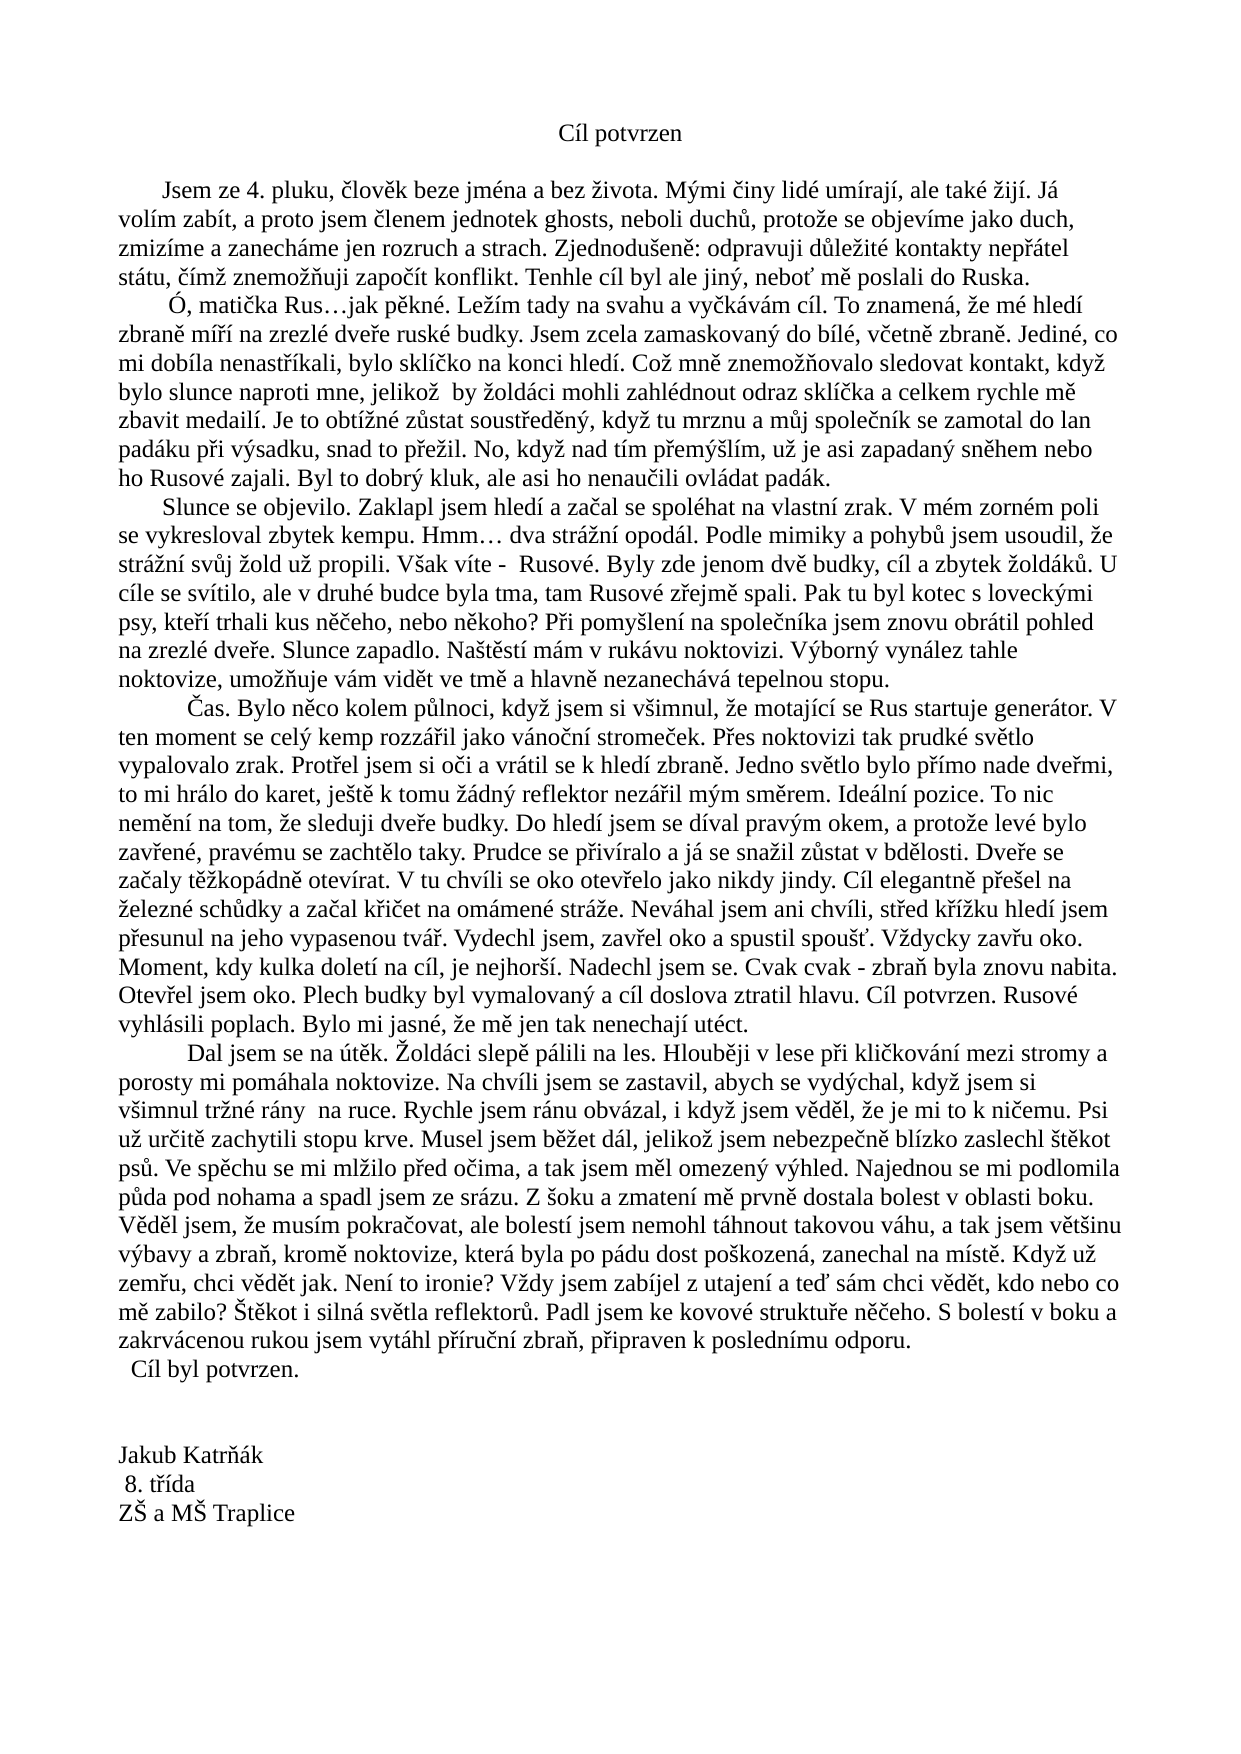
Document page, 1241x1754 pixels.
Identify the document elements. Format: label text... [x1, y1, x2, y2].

text 8. třída [118, 1469, 1122, 1498]
text Slunce se objevilo. Zaklapl jsem hledí a začal se spoléhat na vlastní zrak. V mém zorném poli se vykresloval zbytek kempu. Hmm… dva strážní opodál. Podle mimiky a pohybů jsem usoudil, že strážní svůj žold už propili. Však víte - Rusové. Byly zde jenom dvě budky, cíl a zbytek žoldáků. U cíle se svítilo, ale v druhé budce byla tma, tam Rusové zřejmě spali. Pak tu byl kotec s loveckými psy, kteří trhali kus něčeho, nebo někoho? Při pomyšlení na společníka jsem znovu obrátil pohled na zrezlé dveře. Slunce zapadlo. Naštěstí mám v rukávu noktovizi. Výborný vynález tahle noktovize, umožňuje vám vidět ve tmě a hlavně nezanechává tepelnou stopu. [118, 492, 1122, 693]
text Dal jsem se na útěk. Žoldáci slepě pálili na les. Hlouběji v lese při kličkování mezi stromy a porosty mi pomáhala noktovize. Na chvíli jsem se zastavil, abych se vydýchal, když jsem si všimnul tržné rány na ruce. Rychle jsem ránu obvázal, i když jsem věděl, že je mi to k ničemu. Psi už určitě zachytili stopu krve. Musel jsem běžet dál, jelikož jsem nebezpečně blízko zaslechl štěkot psů. Ve spěchu se mi mlžilo před očima, a tak jsem měl omezený výhled. Najednou se mi podlomila půda pod nohama a spadl jsem ze srázu. Z šoku a zmatení mě prvně dostala bolest v oblasti boku. Věděl jsem, že musím pokračovat, ale bolestí jsem nemohl táhnout takovou váhu, a tak jsem většinu výbavy a zbraň, kromě noktovize, která byla po pádu dost poškozená, zanechal na místě. Když už zemřu, chci vědět jak. Není to ironie? Vždy jsem zabíjel z utajení a teď sám chci vědět, kdo nebo co mě zabilo? Štěkot i silná světla reflektorů. Padl jsem ke kovové struktuře něčeho. S bolestí v boku a zakrvácenou rukou jsem vytáhl příruční zbraň, připraven k poslednímu odporu. [118, 1038, 1122, 1354]
text Čas. Bylo něco kolem půlnoci, když jsem si všimnul, že motající se Rus startuje generátor. V ten moment se celý kemp rozzářil jako vánoční stromeček. Přes noktovizi tak prudké světlo vypalovalo zrak. Protřel jsem si oči a vrátil se k hledí zbraně. Jedno světlo bylo přímo nade dveřmi, to mi hrálo do karet, ještě k tomu žádný reflektor nezářil mým směrem. Ideální pozice. To nic nemění na tom, že sleduji dveře budky. Do hledí jsem se díval pravým okem, a protože levé bylo zavřené, pravému se zachtělo taky. Prudce se přivíralo a já se snažil zůstat v bdělosti. Dveře se začaly těžkopádně otevírat. V tu chvíli se oko otevřelo jako nikdy jindy. Cíl elegantně přešel na železné schůdky a začal křičet na omámené stráže. Neváhal jsem ani chvíli, střed křížku hledí jsem přesunul na jeho vypasenou tvář. Vydechl jsem, zavřel oko a spustil spoušť. Vždycky zavřu oko. Moment, kdy kulka doletí na cíl, je nejhorší. Nadechl jsem se. Cvak cvak - zbraň byla znovu nabita. Otevřel jsem oko. Plech budky byl vymalovaný a cíl doslova ztratil hlavu. Cíl potvrzen. Rusové vyhlásili poplach. Bylo mi jasné, že mě jen tak nenechají utéct. [118, 693, 1122, 1038]
text Jakub Katrňák [118, 1441, 1122, 1469]
text Cíl potvrzen [118, 118, 1122, 147]
text Cíl byl potvrzen. [118, 1354, 1122, 1383]
text Ó, matička Rus…jak pěkné. Ležím tady na svahu a vyčkávám cíl. To znamená, že mé hledí zbraně míří na zrezlé dveře ruské budky. Jsem zcela zamaskovaný do bílé, včetně zbraně. Jediné, co mi dobíla nenastříkali, bylo sklíčko na konci hledí. Což mně znemožňovalo sledovat kontakt, když bylo slunce naproti mne, jelikož by žoldáci mohli zahlédnout odraz sklíčka a celkem rychle mě zbavit medailí. Je to obtížné zůstat soustředěný, když tu mrznu a můj společník se zamotal do lan padáku při výsadku, snad to přežil. No, když nad tím přemýšlím, už je asi zapadaný sněhem nebo ho Rusové zajali. Byl to dobrý kluk, ale asi ho nenaučili ovládat padák. [118, 291, 1122, 492]
text Jsem ze 4. pluku, člověk beze jména a bez života. Mými činy lidé umírají, ale také žijí. Já volím zabít, a proto jsem členem jednotek ghosts, neboli duchů, protože se objevíme jako duch, zmizíme a zanecháme jen rozruch a strach. Zjednodušeně: odpravuji důležité kontakty nepřátel státu, čímž znemožňuji započít konflikt. Tenhle cíl byl ale jiný, neboť mě poslali do Ruska. [118, 176, 1122, 291]
text ZŠ a MŠ Traplice [118, 1498, 1122, 1527]
